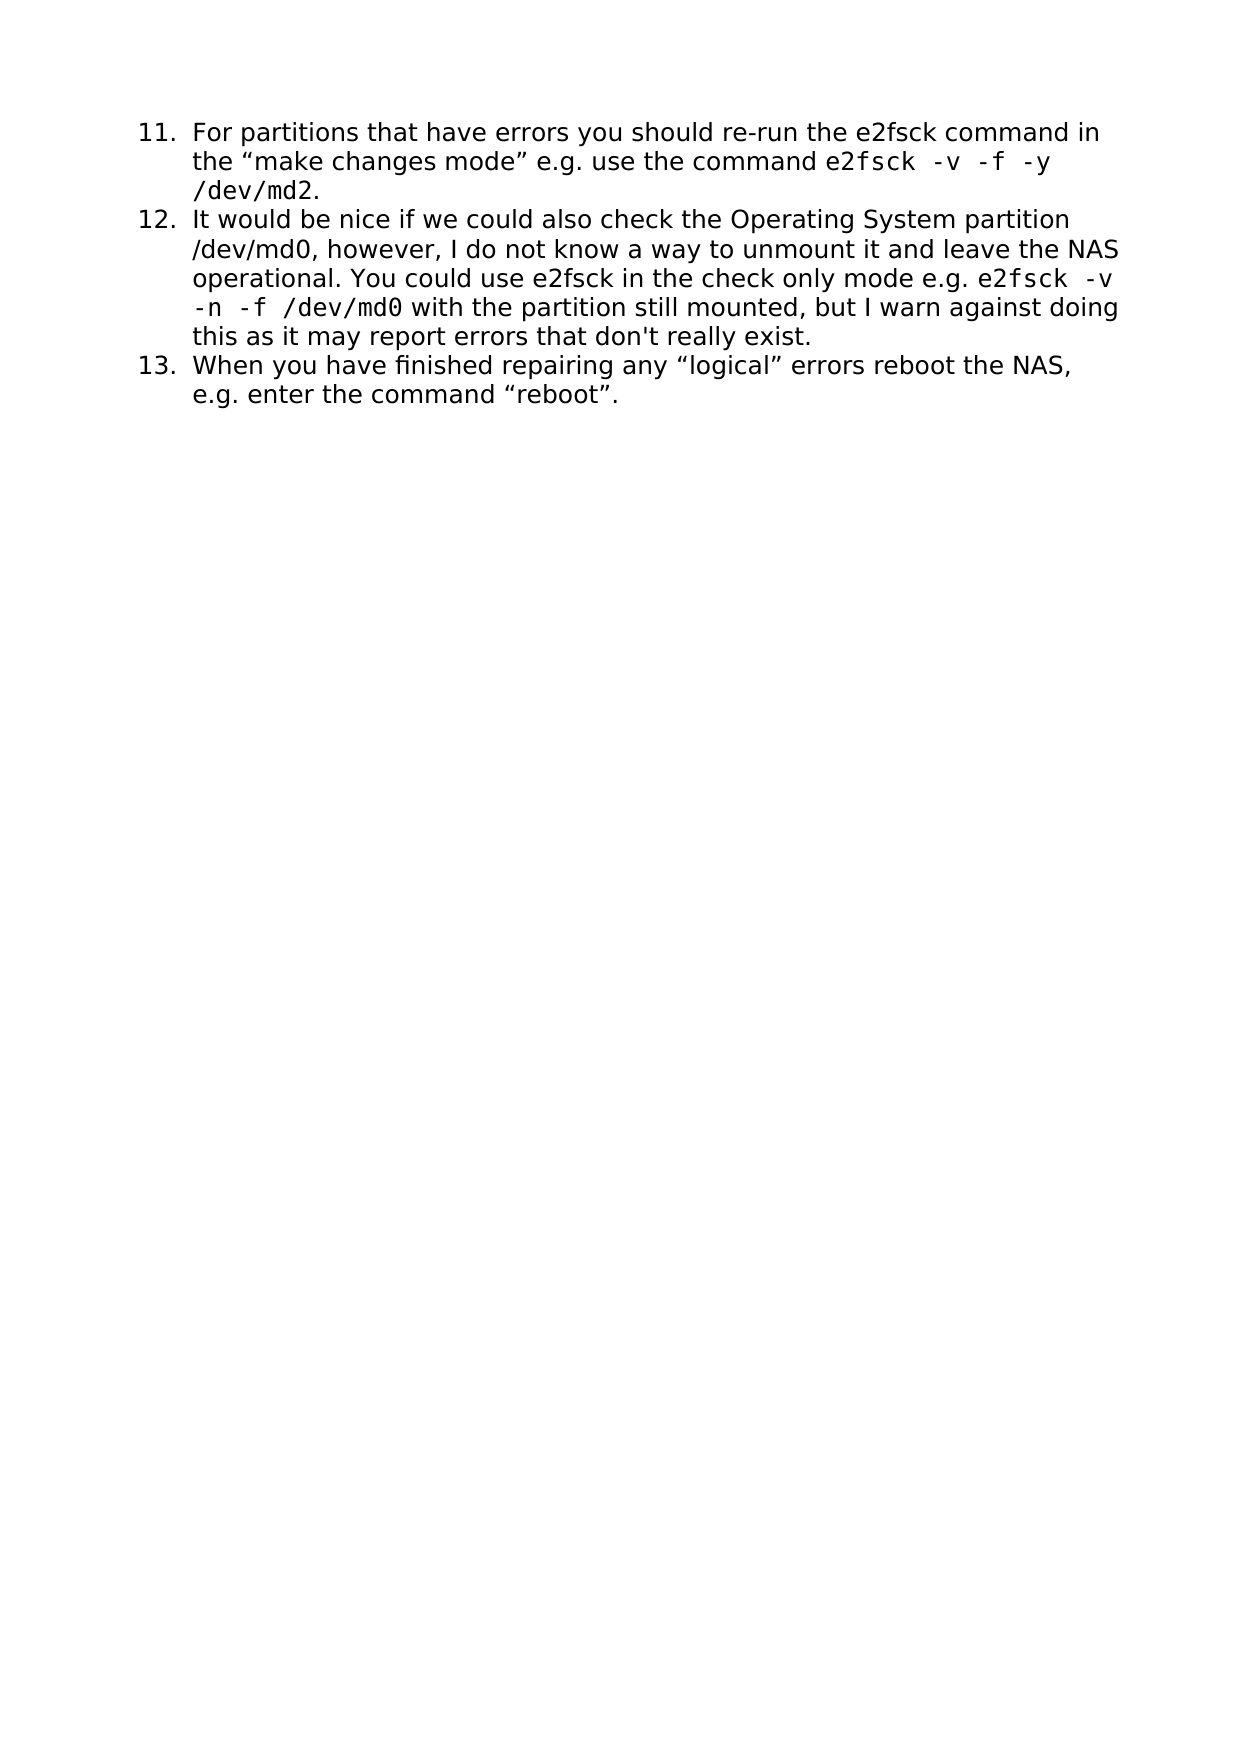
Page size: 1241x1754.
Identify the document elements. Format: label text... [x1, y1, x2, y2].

list For partitions that have errors you should re-run the e2fsck command in the “make changes mode” e.g. use the command e2fsck -v -f -y /dev/md2. [177, 118, 1122, 206]
list When you have finished repairing any “logical” errors reboot the NAS, e.g. enter the command “reboot”. [177, 351, 1122, 410]
list It would be nice if we could also check the Operating System partition /dev/md0, however, I do not know a way to unmount it and leave the NAS operational. You could use e2fsck in the check only mode e.g. e2fsck -v -n -f /dev/md0 with the partition still mounted, but I warn against doing this as it may report errors that don't really exist. [177, 206, 1122, 351]
